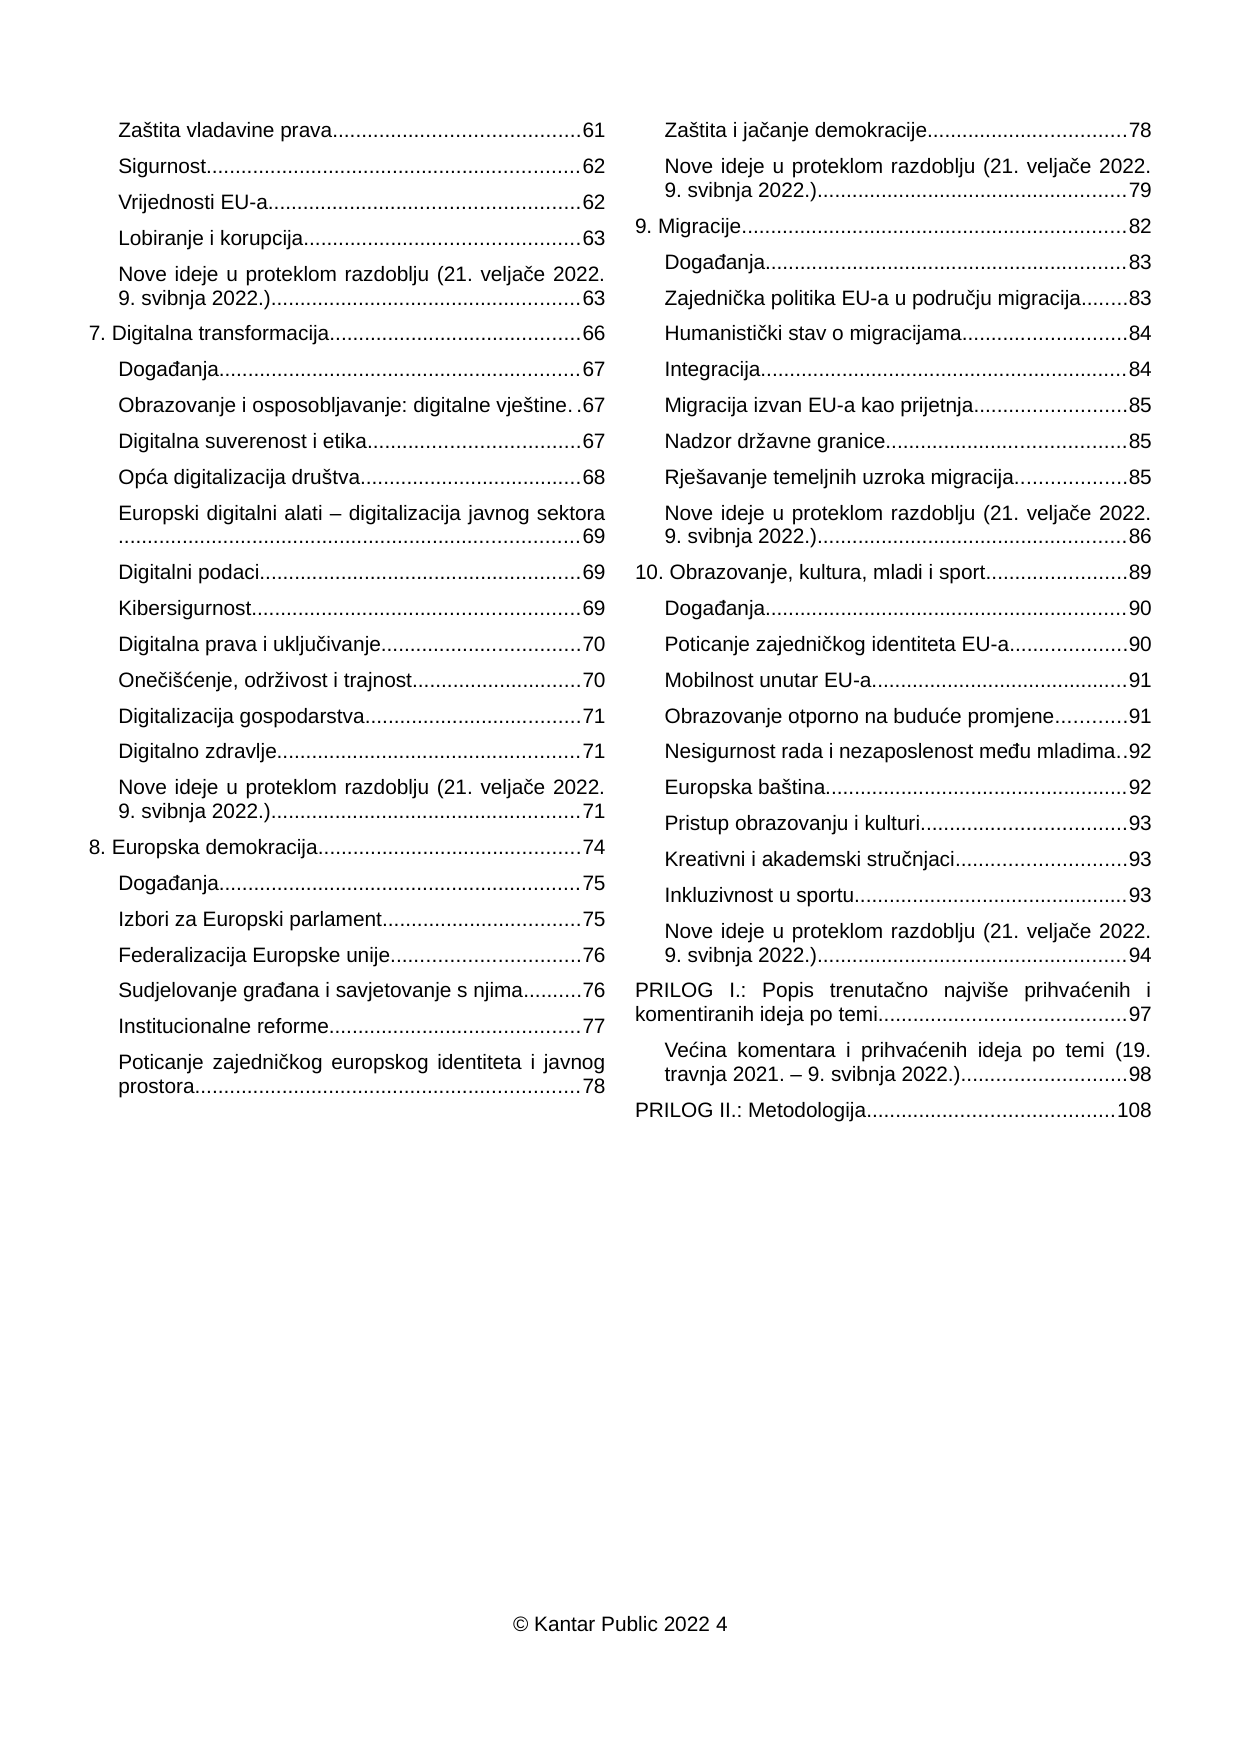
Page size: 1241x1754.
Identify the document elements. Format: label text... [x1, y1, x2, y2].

text Digitalni podaci 69 [118, 560, 605, 584]
text Digitalizacija gospodarstva 71 [118, 703, 605, 727]
text Sudjelovanje građana i savjetovanje s njima 76 [118, 978, 605, 1002]
text Nove ideje u proteklom razdoblju (21. veljače 2022. 9. svibnja 2022.) 63 [118, 261, 605, 309]
text Inkluzivnost u sportu 93 [664, 883, 1152, 907]
text Nove ideje u proteklom razdoblju (21. veljače 2022. 9. svibnja 2022.) 94 [664, 918, 1152, 966]
text 8. Europska demokracija 74 [88, 835, 605, 859]
text Kibersigurnost 69 [118, 596, 605, 620]
text Zaštita vladavine prava 61 [118, 118, 605, 142]
text Zajednička politika EU-a u području migracija 83 [664, 285, 1152, 309]
text Institucionalne reforme 77 [118, 1014, 605, 1038]
text Opća digitalizacija društva 68 [118, 464, 605, 488]
text PRILOG II.: Metodologija 108 [635, 1098, 1152, 1122]
text Nesigurnost rada i nezaposlenost među mladima 92 [664, 739, 1152, 763]
text Lobiranje i korupcija 63 [118, 226, 605, 249]
text Rješavanje temeljnih uzroka migracija 85 [664, 464, 1152, 488]
text Pristup obrazovanju i kulturi 93 [664, 811, 1152, 835]
text 9. Migracije 82 [635, 214, 1152, 238]
text Federalizacija Europske unije 76 [118, 942, 605, 966]
text Kreativni i akademski stručnjaci 93 [664, 847, 1152, 871]
text 7. Digitalna transformacija 66 [88, 321, 605, 345]
text PRILOG I.: Popis trenutačno najviše prihvaćenih i komentiranih ideja po temi 97 [635, 978, 1152, 1026]
text Poticanje zajedničkog europskog identiteta i javnog prostora 78 [118, 1050, 605, 1098]
text Humanistički stav o migracijama 84 [664, 321, 1152, 345]
text Događanja 90 [664, 596, 1152, 620]
text 10. Obrazovanje, kultura, mladi i sport 89 [635, 560, 1152, 584]
text Poticanje zajedničkog identiteta EU-a 90 [664, 632, 1152, 656]
text Većina komentara i prihvaćenih ideja po temi (19. travnja 2021. – 9. svibnja 2022.) 98 [664, 1038, 1152, 1086]
text Integracija 84 [664, 357, 1152, 381]
text Digitalna suverenost i etika 67 [118, 429, 605, 453]
text Događanja 83 [664, 249, 1152, 273]
text Nove ideje u proteklom razdoblju (21. veljače 2022. 9. svibnja 2022.) 86 [664, 500, 1152, 548]
text Obrazovanje otporno na buduće promjene 91 [664, 703, 1152, 727]
text Europska baština 92 [664, 775, 1152, 799]
text Izbori za Europski parlament 75 [118, 907, 605, 931]
text Događanja 75 [118, 871, 605, 895]
text Digitalno zdravlje 71 [118, 739, 605, 763]
text Zaštita i jačanje demokracije 78 [664, 118, 1152, 142]
text Mobilnost unutar EU-a 91 [664, 668, 1152, 692]
text Onečišćenje, održivost i trajnost 70 [118, 668, 605, 692]
text Europski digitalni alati – digitalizacija javnog sektora 69 [118, 500, 605, 548]
text Migracija izvan EU-a kao prijetnja 85 [664, 393, 1152, 417]
text Nove ideje u proteklom razdoblju (21. veljače 2022. 9. svibnja 2022.) 71 [118, 775, 605, 823]
text Obrazovanje i osposobljavanje: digitalne vještine 67 [118, 393, 605, 417]
text Događanja 67 [118, 357, 605, 381]
text Sigurnost 62 [118, 154, 605, 178]
text Nove ideje u proteklom razdoblju (21. veljače 2022. 9. svibnja 2022.) 79 [664, 154, 1152, 202]
text Digitalna prava i uključivanje 70 [118, 632, 605, 656]
text Vrijednosti EU-a 62 [118, 190, 605, 214]
text Nadzor državne granice 85 [664, 429, 1152, 453]
